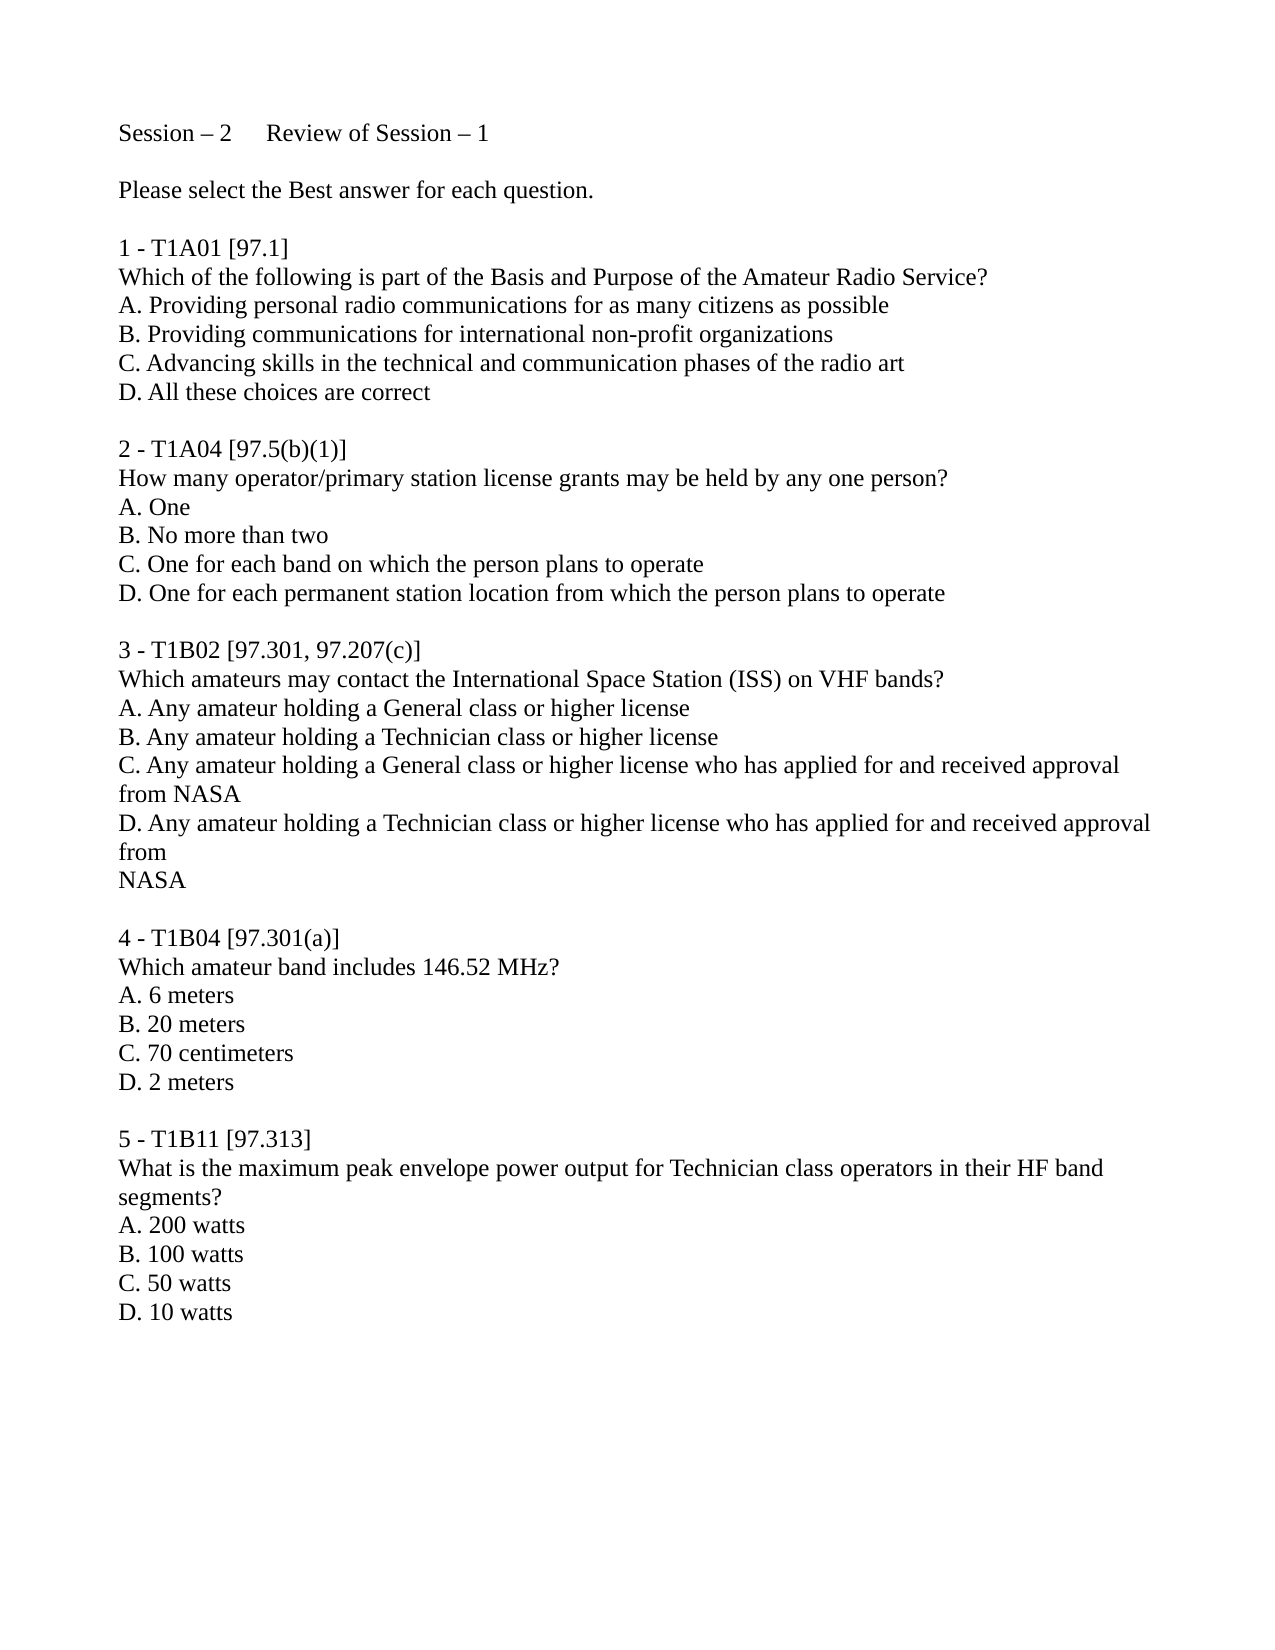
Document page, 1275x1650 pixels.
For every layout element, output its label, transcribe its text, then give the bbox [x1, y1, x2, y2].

text Which of the following is part of the Basis and Purpose of the Amateur Radio Service? [118, 262, 1157, 291]
text D. 10 watts [118, 1297, 1157, 1326]
text 2 - T1A04 [97.5(b)(1)] [118, 434, 1157, 463]
text D. 2 meters [118, 1067, 1157, 1096]
text How many operator/primary station license grants may be held by any one person? [118, 463, 1157, 492]
text Which amateurs may contact the International Space Station (ISS) on VHF bands? [118, 664, 1157, 693]
text 5 - T1B11 [97.313] [118, 1124, 1157, 1153]
text NASA [118, 866, 1157, 894]
text Which amateur band includes 146.52 MHz? [118, 952, 1157, 981]
text D. One for each permanent station location from which the person plans to operate [118, 578, 1157, 607]
text 1 - T1A01 [97.1] [118, 233, 1157, 262]
text B. 100 watts [118, 1239, 1157, 1268]
text B. Providing communications for international non-profit organizations [118, 319, 1157, 348]
text A. 6 meters [118, 981, 1157, 1009]
text What is the maximum peak envelope power output for Technician class operators in their HF band segments? [118, 1153, 1157, 1211]
text A. One [118, 492, 1157, 521]
text Session – 2 Review of Session – 1 [118, 118, 1157, 147]
text A. Any amateur holding a General class or higher license [118, 693, 1157, 722]
text D. All these choices are correct [118, 377, 1157, 406]
text C. Advancing skills in the technical and communication phases of the radio art [118, 348, 1157, 377]
text C. 70 centimeters [118, 1038, 1157, 1067]
text C. Any amateur holding a General class or higher license who has applied for and received approval from NASA [118, 751, 1157, 808]
text B. No more than two [118, 521, 1157, 549]
text 3 - T1B02 [97.301, 97.207(c)] [118, 636, 1157, 664]
text A. Providing personal radio communications for as many citizens as possible [118, 291, 1157, 319]
text B. 20 meters [118, 1009, 1157, 1038]
text D. Any amateur holding a Technician class or higher license who has applied for and received approval from [118, 808, 1157, 866]
text C. One for each band on which the person plans to operate [118, 549, 1157, 578]
text C. 50 watts [118, 1268, 1157, 1297]
text Please select the Best answer for each question. [118, 176, 1157, 204]
text A. 200 watts [118, 1211, 1157, 1239]
text B. Any amateur holding a Technician class or higher license [118, 722, 1157, 751]
text 4 - T1B04 [97.301(a)] [118, 923, 1157, 952]
